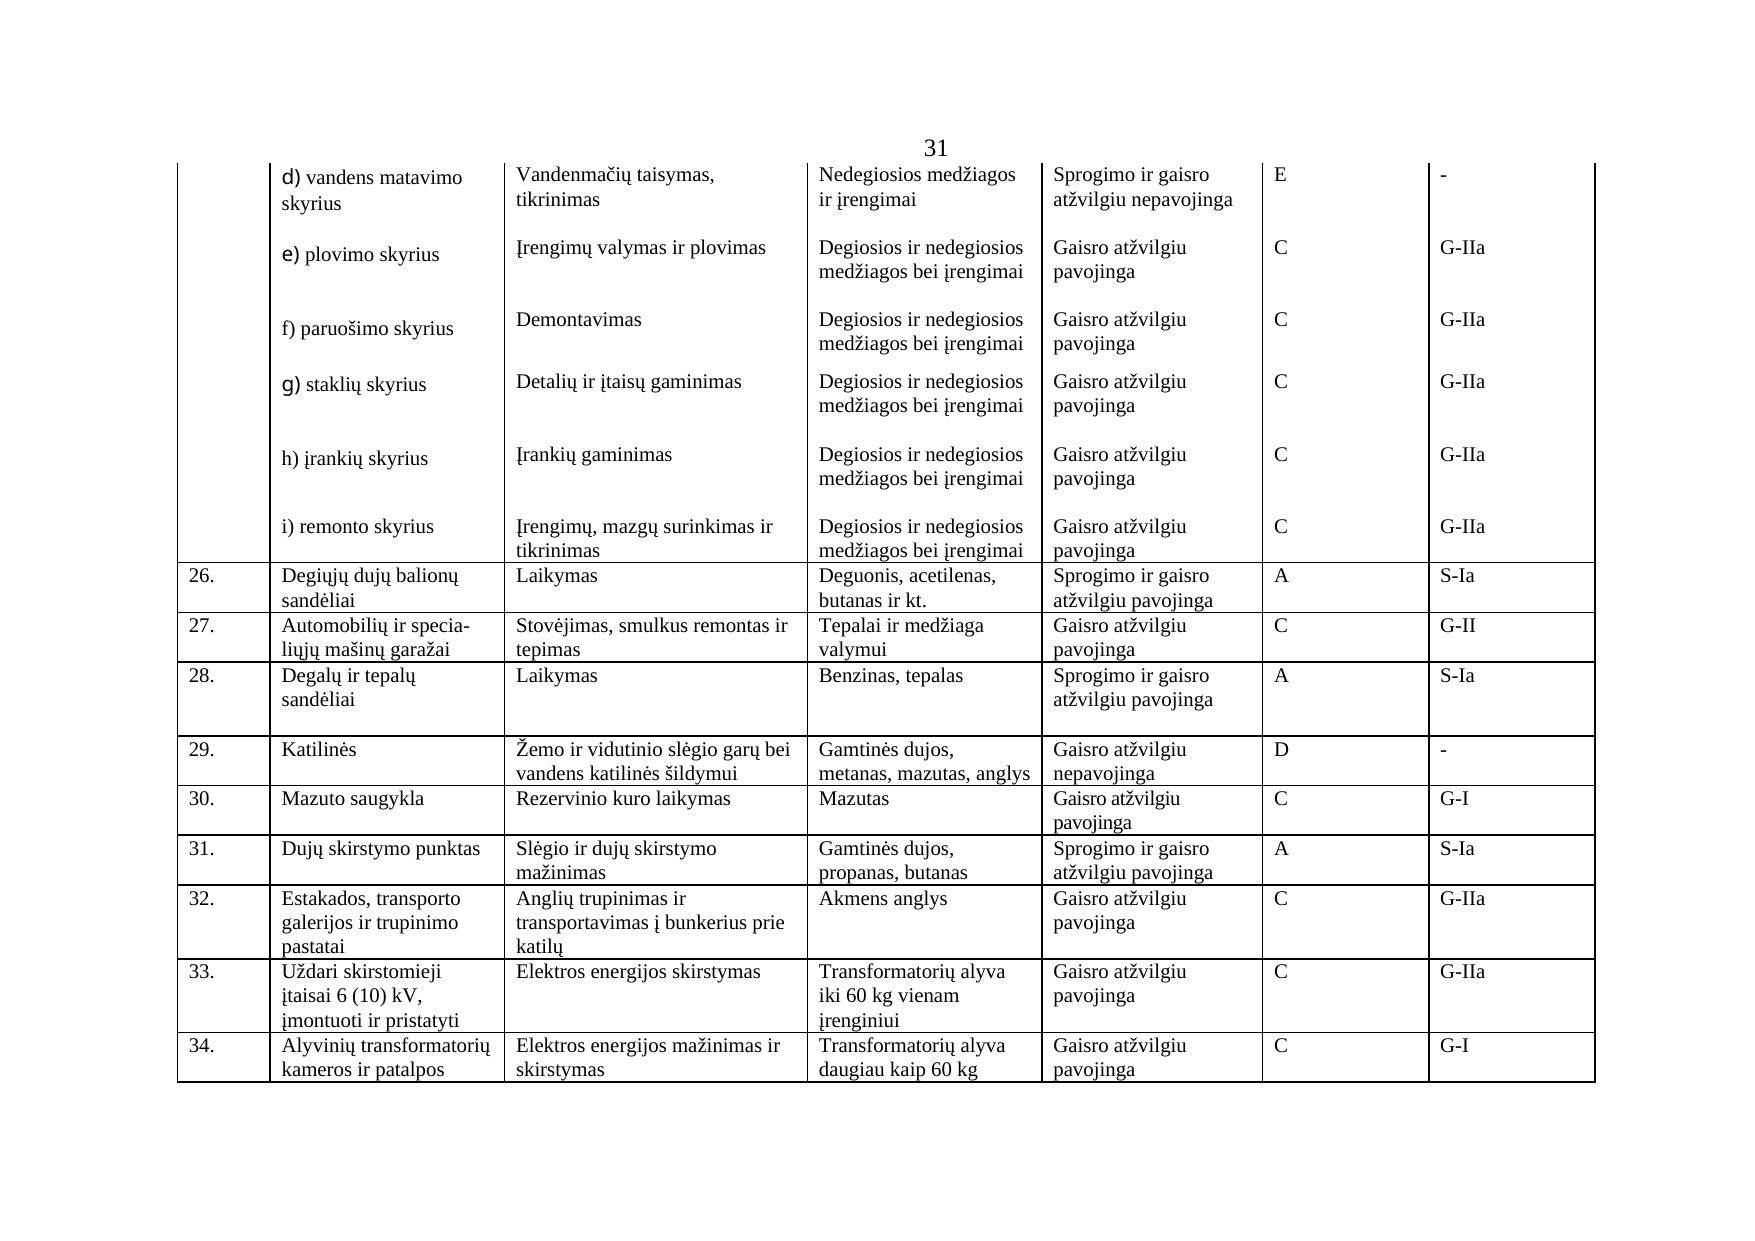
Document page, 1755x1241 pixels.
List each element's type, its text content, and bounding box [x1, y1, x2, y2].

table_cell Mazuto saugykla [271, 786, 504, 834]
table_cell 28. [178, 663, 269, 735]
table_cell C [1263, 786, 1428, 834]
table_cell S-Ia [1430, 663, 1594, 735]
table_cell G-I [1430, 786, 1594, 834]
table_cell Uždari skirstomieji įtaisai 6 (10) kV, įmontuoti ir pristatyti [271, 960, 504, 1032]
table_cell Gaisro atžvilgiu pavojinga [1043, 786, 1262, 834]
table_cell Elektros energijos skirstymas [505, 960, 807, 1032]
table_cell Elektros energijos mažinimas ir skirstymas [505, 1033, 807, 1081]
table_cell G-II [1430, 613, 1594, 661]
table_cell Transformatorių alyva daugiau kaip 60 kg [808, 1033, 1041, 1081]
table_cell g) staklių skyrius h) įrankių skyrius [271, 369, 504, 514]
table_cell Deguonis, acetilenas, butanas ir kt. [808, 563, 1041, 612]
table_cell Įrengimų, mazgų surinkimas ir tikrinimas [505, 514, 807, 562]
table_cell C [1263, 1033, 1428, 1081]
table_cell i) remonto skyrius [271, 514, 504, 562]
table_cell Vandenmačių taisymas, tikrinimas Įrengimų valymas ir plovimas Demontavimas [505, 163, 807, 369]
table_cell Mazutas [808, 786, 1041, 834]
table_cell Gaisro atžvilgiu pavojinga [1043, 514, 1262, 562]
table_cell G-IIa [1430, 514, 1594, 562]
table_cell Gamtinės dujos, propanas, butanas [808, 836, 1041, 884]
table_cell C [1263, 960, 1428, 1032]
table_cell 34. [178, 1033, 269, 1081]
table_cell - G-IIa G-IIa [1430, 163, 1594, 369]
table_cell C [1263, 613, 1428, 661]
table_cell Gaisro atžvilgiu pavojinga [1043, 960, 1262, 1032]
table_cell Laikymas [505, 563, 807, 612]
table_cell C C [1263, 369, 1428, 514]
table_cell Sprogimo ir gaisro atžvilgiu pavojinga [1043, 836, 1262, 884]
table_cell D [1263, 737, 1428, 785]
table_cell Sprogimo ir gaisro atžvilgiu nepavojinga Gaisro atžvilgiu pavojinga Gaisro atžvilgiu pavojinga [1043, 163, 1262, 369]
table_cell Laikymas [505, 663, 807, 735]
table_cell G-IIa [1430, 886, 1594, 958]
table_cell Anglių trupinimas ir transportavimas į bunkerius prie katilų [505, 886, 807, 958]
table_cell Benzinas, tepalas [808, 663, 1041, 735]
table_cell Detalių ir įtaisų gaminimas Įrankių gaminimas [505, 369, 807, 514]
table_cell C [1263, 514, 1428, 562]
table_cell Degalų ir tepalų sandėliai [271, 663, 504, 735]
table_cell G-IIa [1430, 960, 1594, 1032]
table_cell Katilinės [271, 737, 504, 785]
table_cell A [1263, 563, 1428, 612]
table_cell [178, 514, 269, 562]
table_cell C [1263, 886, 1428, 958]
table_cell Gaisro atžvilgiu pavojinga [1043, 613, 1262, 661]
table_cell Gamtinės dujos, metanas, mazutas, anglys [808, 737, 1041, 785]
table_cell Automobilių ir specia-liųjų mašinų garažai [271, 613, 504, 661]
table_cell S-Ia [1430, 836, 1594, 884]
table_cell Stovėjimas, smulkus remontas ir tepimas [505, 613, 807, 661]
table_cell Gaisro atžvilgiu pavojinga Gaisro atžvilgiu pavojinga [1043, 369, 1262, 514]
table_cell Alyvinių transformatorių kameros ir patalpos [271, 1033, 504, 1081]
table_cell Dujų skirstymo punktas [271, 836, 504, 884]
table_cell A [1263, 663, 1428, 735]
table_cell 29. [178, 737, 269, 785]
table_cell E C C [1263, 163, 1428, 369]
table_cell Akmens anglys [808, 886, 1041, 958]
table_cell 32. [178, 886, 269, 958]
table_cell Žemo ir vidutinio slėgio garų bei vandens katilinės šildymui [505, 737, 807, 785]
table_cell 27. [178, 613, 269, 661]
table_cell S-Ia [1430, 563, 1594, 612]
table_cell Gaisro atžvilgiu pavojinga [1043, 886, 1262, 958]
table_cell 30. [178, 786, 269, 834]
table_cell Estakados, transporto galerijos ir trupinimo pastatai [271, 886, 504, 958]
table_cell Degiosios ir nedegiosios medžiagos bei įrengimai Degiosios ir nedegiosios medžiagos bei įrengimai [808, 369, 1041, 514]
table_cell - [1430, 737, 1594, 785]
table_cell Slėgio ir dujų skirstymo mažinimas [505, 836, 807, 884]
table_cell Gaisro atžvilgiu nepavojinga [1043, 737, 1262, 785]
table_cell Sprogimo ir gaisro atžvilgiu pavojinga [1043, 663, 1262, 735]
table_cell A [1263, 836, 1428, 884]
table_cell Nedegiosios medžiagos ir įrengimai Degiosios ir nedegiosios medžiagos bei įrengimai Degiosios ir nedegiosios medžiagos bei įrengimai [808, 163, 1041, 369]
table_cell [178, 163, 269, 369]
table_cell G-I [1430, 1033, 1594, 1081]
table_cell d) vandens matavimo skyrius e) plovimo skyrius f) paruošimo skyrius [271, 163, 504, 369]
table_cell Gaisro atžvilgiu pavojinga [1043, 1033, 1262, 1081]
table_cell Degiosios ir nedegiosios medžiagos bei įrengimai [808, 514, 1041, 562]
table_cell Rezervinio kuro laikymas [505, 786, 807, 834]
table_cell [178, 369, 269, 514]
table_cell Transformatorių alyva iki 60 kg vienam įrenginiui [808, 960, 1041, 1032]
table_cell G-IIa G-IIa [1430, 369, 1594, 514]
table_cell Degiųjų dujų balionų sandėliai [271, 563, 504, 612]
table_cell Tepalai ir medžiaga valymui [808, 613, 1041, 661]
table_cell Sprogimo ir gaisro atžvilgiu pavojinga [1043, 563, 1262, 612]
table_cell 31. [178, 836, 269, 884]
table_cell 33. [178, 960, 269, 1032]
table_cell 26. [178, 563, 269, 612]
